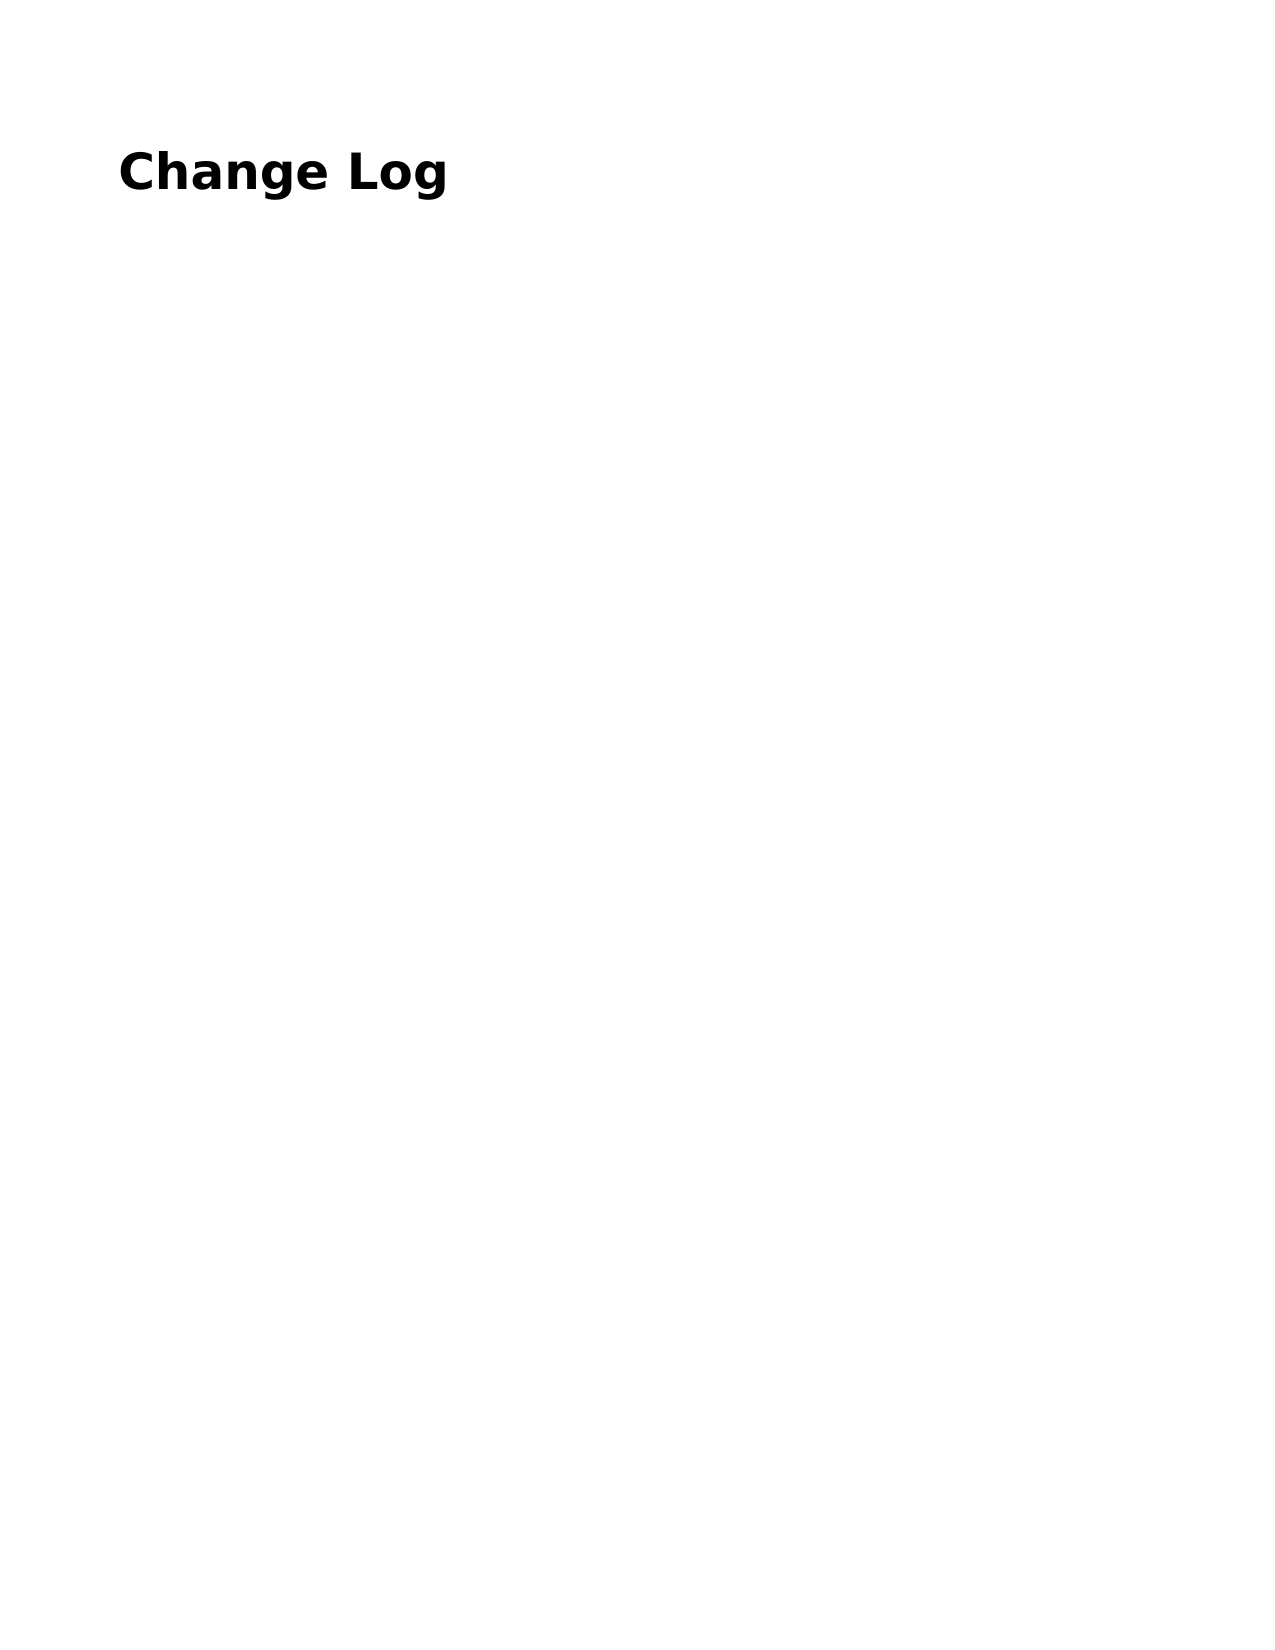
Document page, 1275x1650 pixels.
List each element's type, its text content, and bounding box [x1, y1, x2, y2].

subtitle Change Log [118, 143, 1157, 201]
